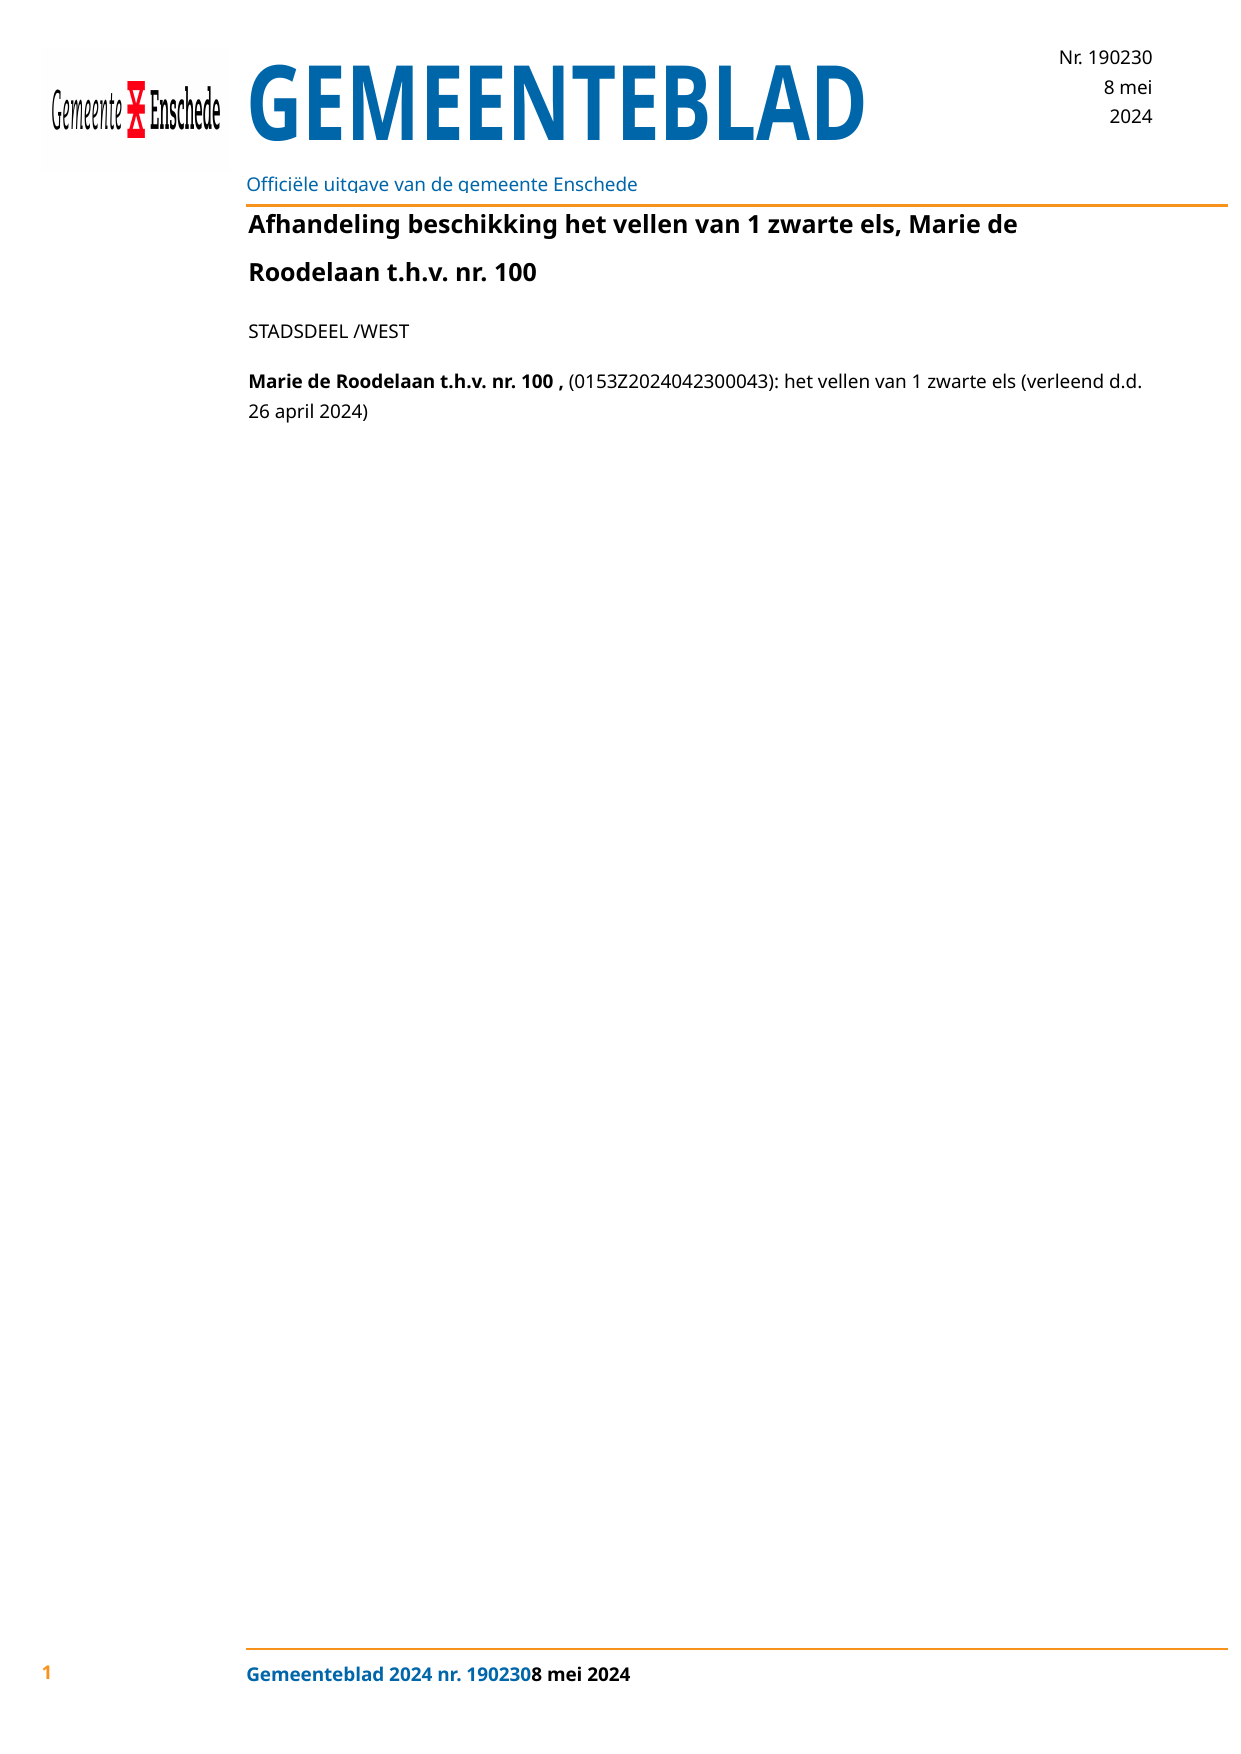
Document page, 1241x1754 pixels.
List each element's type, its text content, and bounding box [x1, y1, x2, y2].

text Marie de Roodelaan t.h.v. nr. 100 , (0153Z2024042300043): het vellen van 1 zwarte els (verleend d.d. 26 april 2024) [248, 368, 1152, 424]
picture [41, 47, 231, 172]
text STADSDEEL /WEST [248, 318, 1152, 344]
text Afhandeling beschikking het vellen van 1 zwarte els, Marie de Roodelaan t.h.v. nr. 100 [248, 207, 1152, 288]
